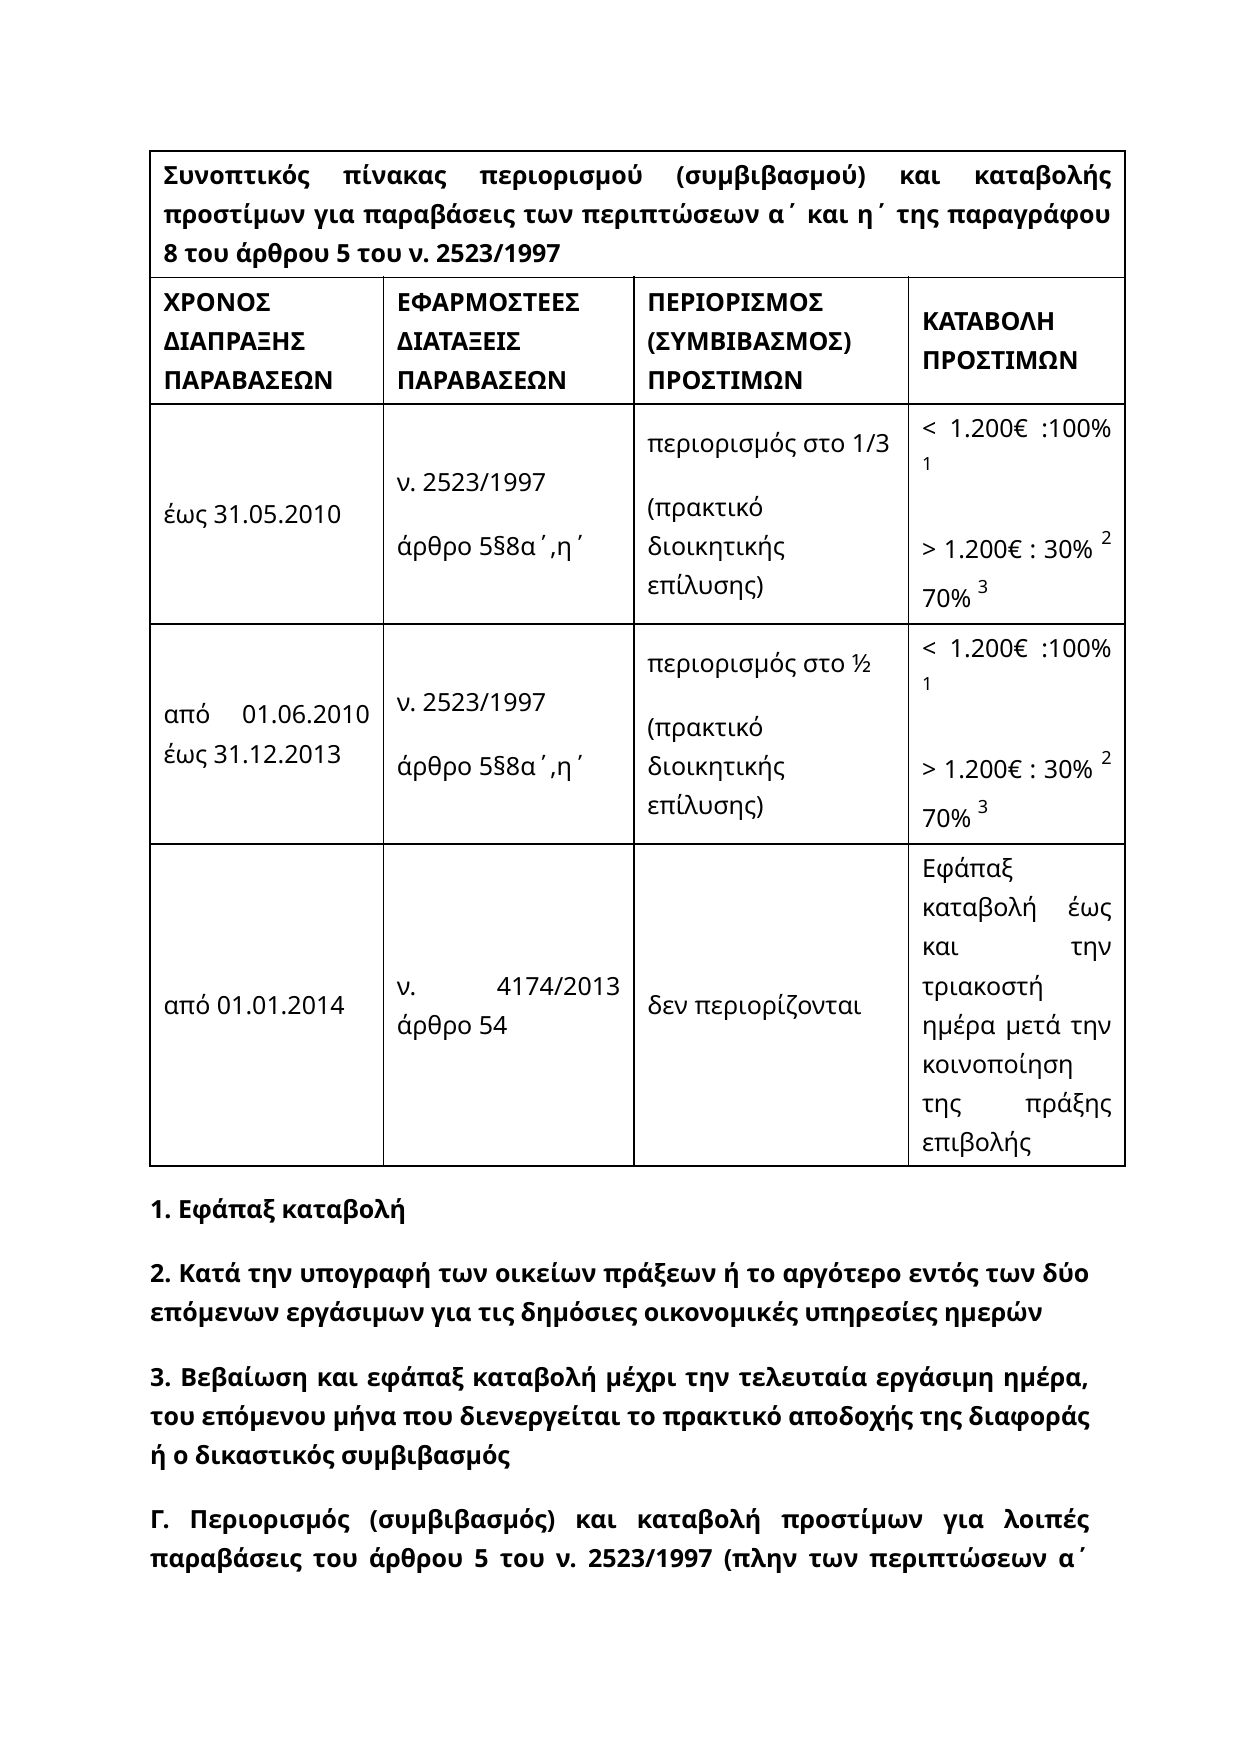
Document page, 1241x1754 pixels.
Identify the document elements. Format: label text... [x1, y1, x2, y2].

table_cell ΧΡΟΝΟΣ ΔΙΑΠΡΑΞΗΣ ΠΑΡΑΒΑΣΕΩΝ [151, 278, 383, 403]
table_cell ν. 2523/1997 άρθρο 5§8α΄,η΄ [384, 625, 633, 843]
table_cell ΠΕΡΙΟΡΙΣΜΟΣ (ΣΥΜΒΙΒΑΣΜΟΣ) ΠΡΟΣΤΙΜΩΝ [635, 278, 908, 403]
table_cell από 01.01.2014 [151, 845, 383, 1165]
table_cell ν. 4174/2013 άρθρο 54 [384, 845, 633, 1165]
table_cell < 1.200€ :100% 1 > 1.200€ : 30% 2 70% 3 [909, 625, 1124, 843]
table_cell < 1.200€ :100% 1 > 1.200€ : 30% 2 70% 3 [909, 405, 1124, 623]
table_cell περιορισμός στο 1/3 (πρακτικό διοικητικής επίλυσης) [635, 405, 908, 623]
text 3. Βεβαίωση και εφάπαξ καταβολή μέχρι την τελευταία εργάσιμη ημέρα, του επόμενου μήνα που διενεργείται το πρακτικό αποδοχής της διαφοράς ή ο δικαστικός συμβιβασμός [150, 1359, 1090, 1472]
table_cell ΚΑΤΑΒΟΛΗ ΠΡΟΣΤΙΜΩΝ [909, 278, 1124, 403]
text Γ. Περιορισμός (συμβιβασμός) και καταβολή προστίμων για λοιπές παραβάσεις του άρθρου 5 του ν. 2523/1997 (πλην των περιπτώσεων α΄ [150, 1502, 1090, 1575]
table_header Συνοπτικός πίνακας περιορισμού (συμβιβασμού) και καταβολής προστίμων για παραβάσεις των περιπτώσεων α΄ και η΄ της παραγράφου 8 του άρθρου 5 του ν. 2523/1997 [151, 152, 1124, 276]
table_cell έως 31.05.2010 [151, 405, 383, 623]
text 2. Κατά την υπογραφή των οικείων πράξεων ή το αργότερο εντός των δύο επόμενων εργάσιμων για τις δημόσιες οικονομικές υπηρεσίες ημερών [150, 1256, 1090, 1329]
table_cell περιορισμός στο ½ (πρακτικό διοικητικής επίλυσης) [635, 625, 908, 843]
text 1. Εφάπαξ καταβολή [150, 1192, 1090, 1226]
table_cell ΕΦΑΡΜΟΣΤΕΕΣ ΔΙΑΤΑΞΕΙΣ ΠΑΡΑΒΑΣΕΩΝ [384, 278, 633, 403]
table_cell δεν περιορίζονται [635, 845, 908, 1165]
table_cell Εφάπαξ καταβολή έως και την τριακοστή ημέρα μετά την κοινοποίηση της πράξης επιβολής [909, 845, 1124, 1165]
table_cell από 01.06.2010 έως 31.12.2013 [151, 625, 383, 843]
table_cell ν. 2523/1997 άρθρο 5§8α΄,η΄ [384, 405, 633, 623]
